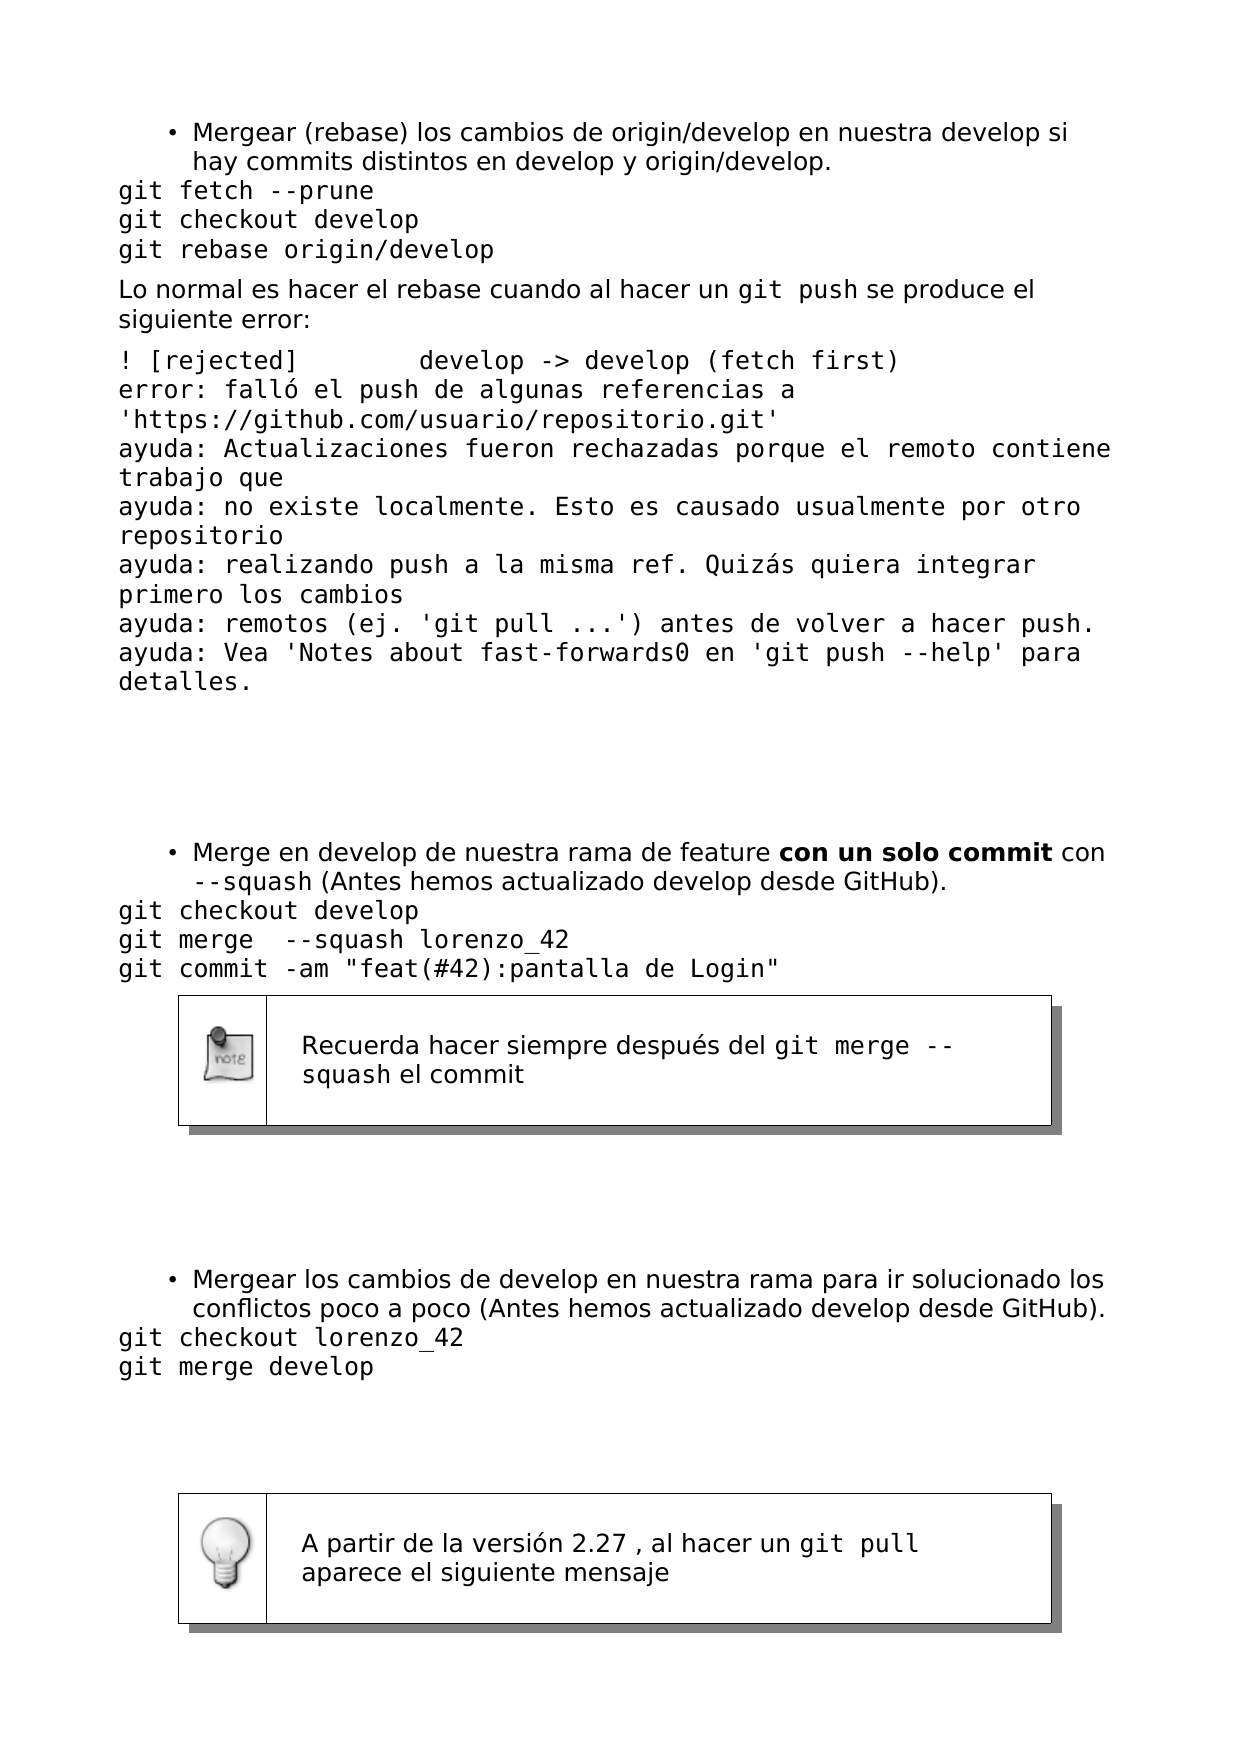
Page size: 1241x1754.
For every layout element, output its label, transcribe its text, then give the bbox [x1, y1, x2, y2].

picture [190, 1517, 266, 1592]
list Mergear (rebase) los cambios de origin/develop en nuestra develop si hay commits distintos en develop y origin/develop. [177, 118, 1122, 176]
text ! [rejected] develop -> develop (fetch first) error: falló el push de algunas referencias a 'https://github.com/usuario/repositorio.git' ayuda: Actualizaciones fueron rechazadas porque el remoto contiene trabajo que ayuda: no existe localmente. Esto es causado usualmente por otro repositorio ayuda: realizando push a la misma ref. Quizás quiera integrar primero los cambios ayuda: remotos (ej. 'git pull ...') antes de volver a hacer push. ayuda: Vea 'Notes about fast-forwards0 en 'git push --help' para detalles. [118, 347, 1122, 697]
list Mergear los cambios de develop en nuestra rama para ir solucionado los conflictos poco a poco (Antes hemos actualizado develop desde GitHub). [177, 1265, 1122, 1323]
text git checkout lorenzo_42 git merge develop [118, 1323, 1122, 1382]
table_header [179, 996, 266, 1125]
picture [190, 1019, 266, 1095]
list Merge en develop de nuestra rama de feature con un solo commit con --squash (Antes hemos actualizado develop desde GitHub). [177, 838, 1122, 896]
table_header A partir de la versión 2.27 , al hacer un git pull aparece el siguiente mensaje [267, 1494, 1051, 1623]
text git checkout develop git merge --squash lorenzo_42 git commit -am "feat(#42):pantalla de Login" [118, 896, 1122, 984]
table_header [179, 1494, 266, 1623]
text Lo normal es hacer el rebase cuando al hacer un git push se produce el siguiente error: [118, 276, 1122, 334]
text git fetch --prune git checkout develop git rebase origin/develop [118, 176, 1122, 264]
table_header Recuerda hacer siempre después del git merge --squash el commit [267, 996, 1051, 1125]
